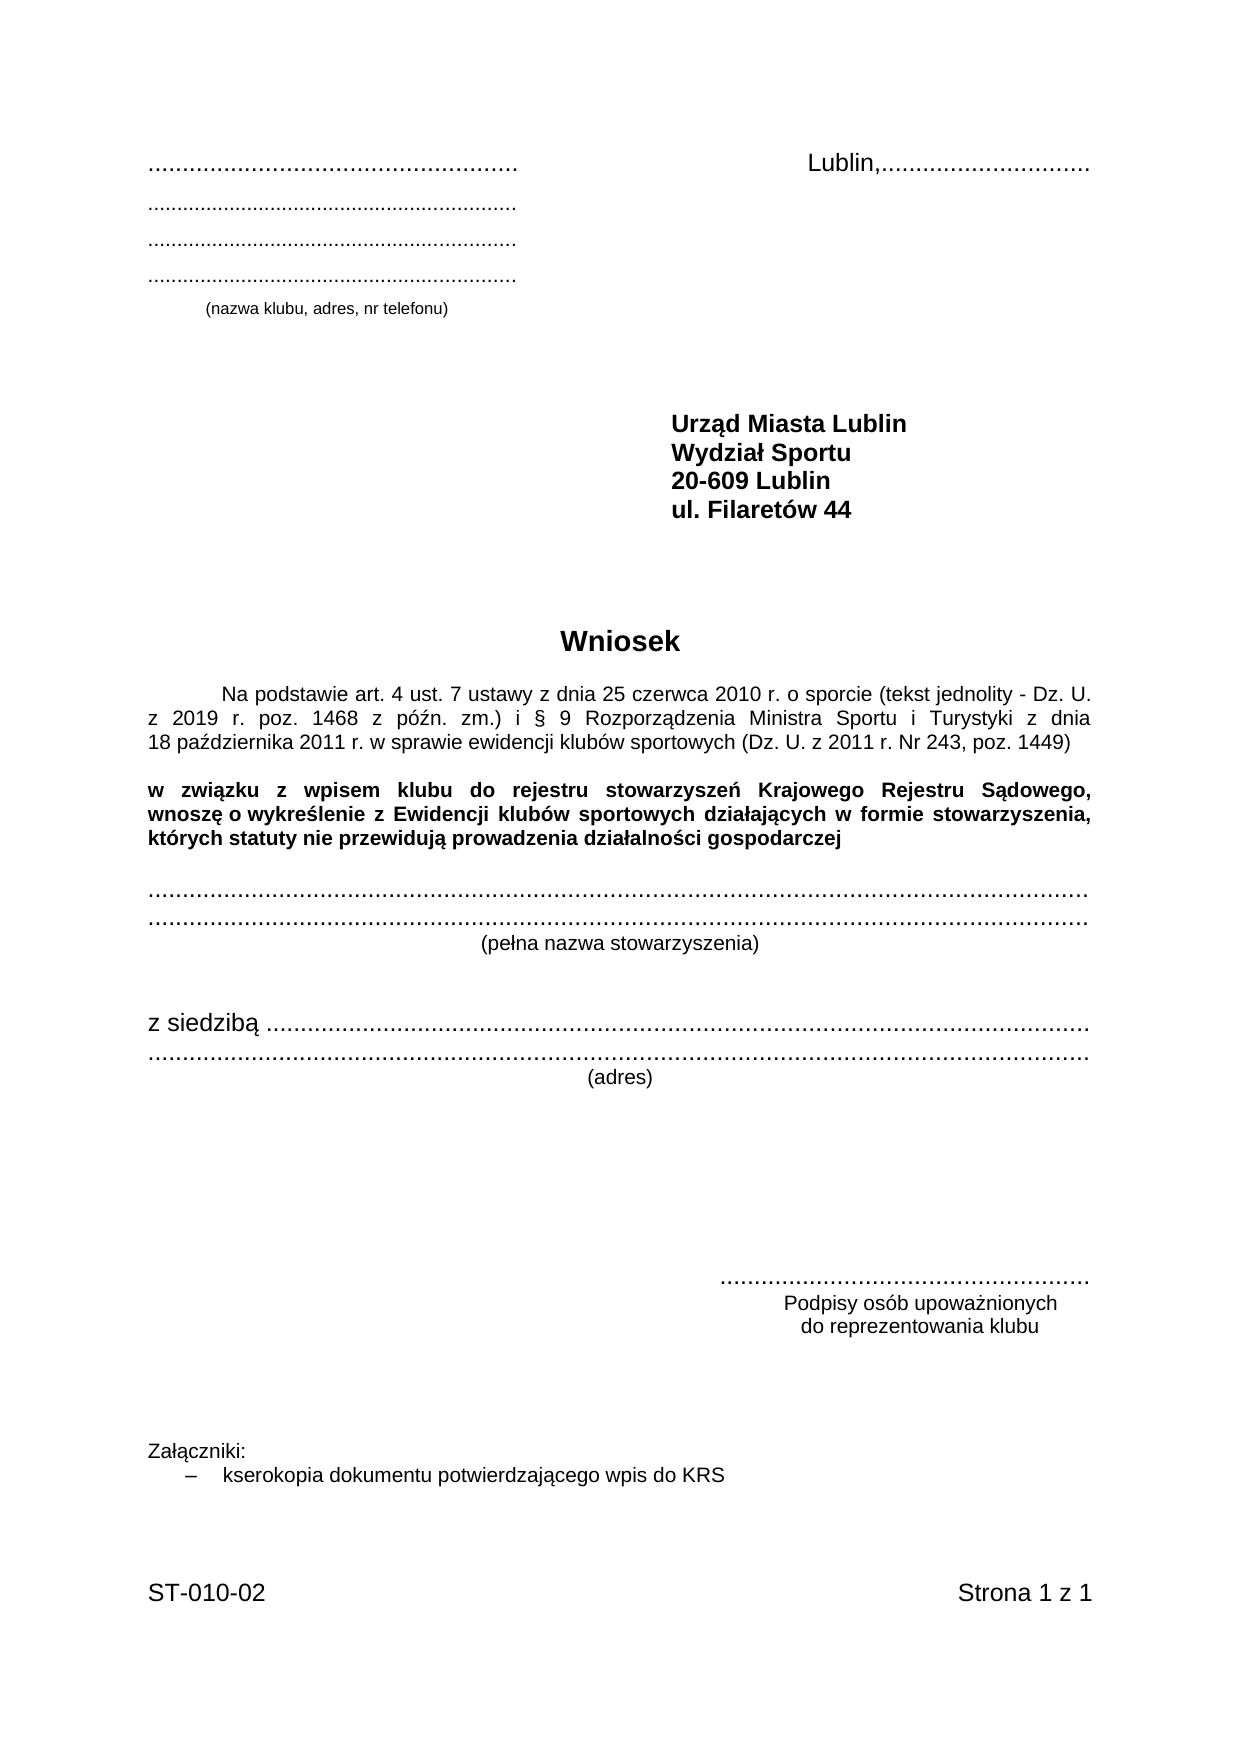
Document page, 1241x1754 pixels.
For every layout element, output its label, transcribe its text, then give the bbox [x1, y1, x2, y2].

list kserokopia dokumentu potwierdzającego wpis do KRS [185, 1463, 1092, 1487]
text Na podstawie art. 4 ust. 7 ustawy z dnia 25 czerwca 2010 r. o sporcie (tekst jednolity - Dz. U. z 2019 r. poz. 1468 z późn. zm.) i § 9 Rozporządzenia Ministra Sportu i Turystyki z dnia 18 października 2011 r. w sprawie ewidencji klubów sportowych (Dz. U. z 2011 r. Nr 243, poz. 1449) [148, 682, 1092, 754]
text ul. Filaretów 44 [671, 495, 1092, 524]
text Wydział Sportu [671, 437, 1092, 466]
text 20-609 Lublin [671, 466, 1092, 495]
text (adres) [148, 1065, 1092, 1089]
text Lublin, [148, 148, 1092, 176]
text Podpisy osób upoważnionych [783, 1290, 1092, 1314]
text (pełna nazwa stowarzyszenia) [148, 931, 1092, 955]
text (nazwa klubu, adres, nr telefonu) [205, 298, 1092, 318]
text Wniosek [148, 624, 1092, 658]
text z siedzibą . [148, 1008, 1092, 1036]
text Urząd Miasta Lublin [671, 409, 1092, 437]
text Załączniki: [148, 1439, 1092, 1463]
text w związku z wpisem klubu do rejestru stowarzyszeń Krajowego Rejestru Sądowego, wnoszę o wykreślenie z Ewidencji klubów sportowych działających w formie stowarzyszenia, których statuty nie przewidują prowadzenia działalności gospodarczej [148, 778, 1092, 849]
text do reprezentowania klubu [783, 1314, 1092, 1338]
